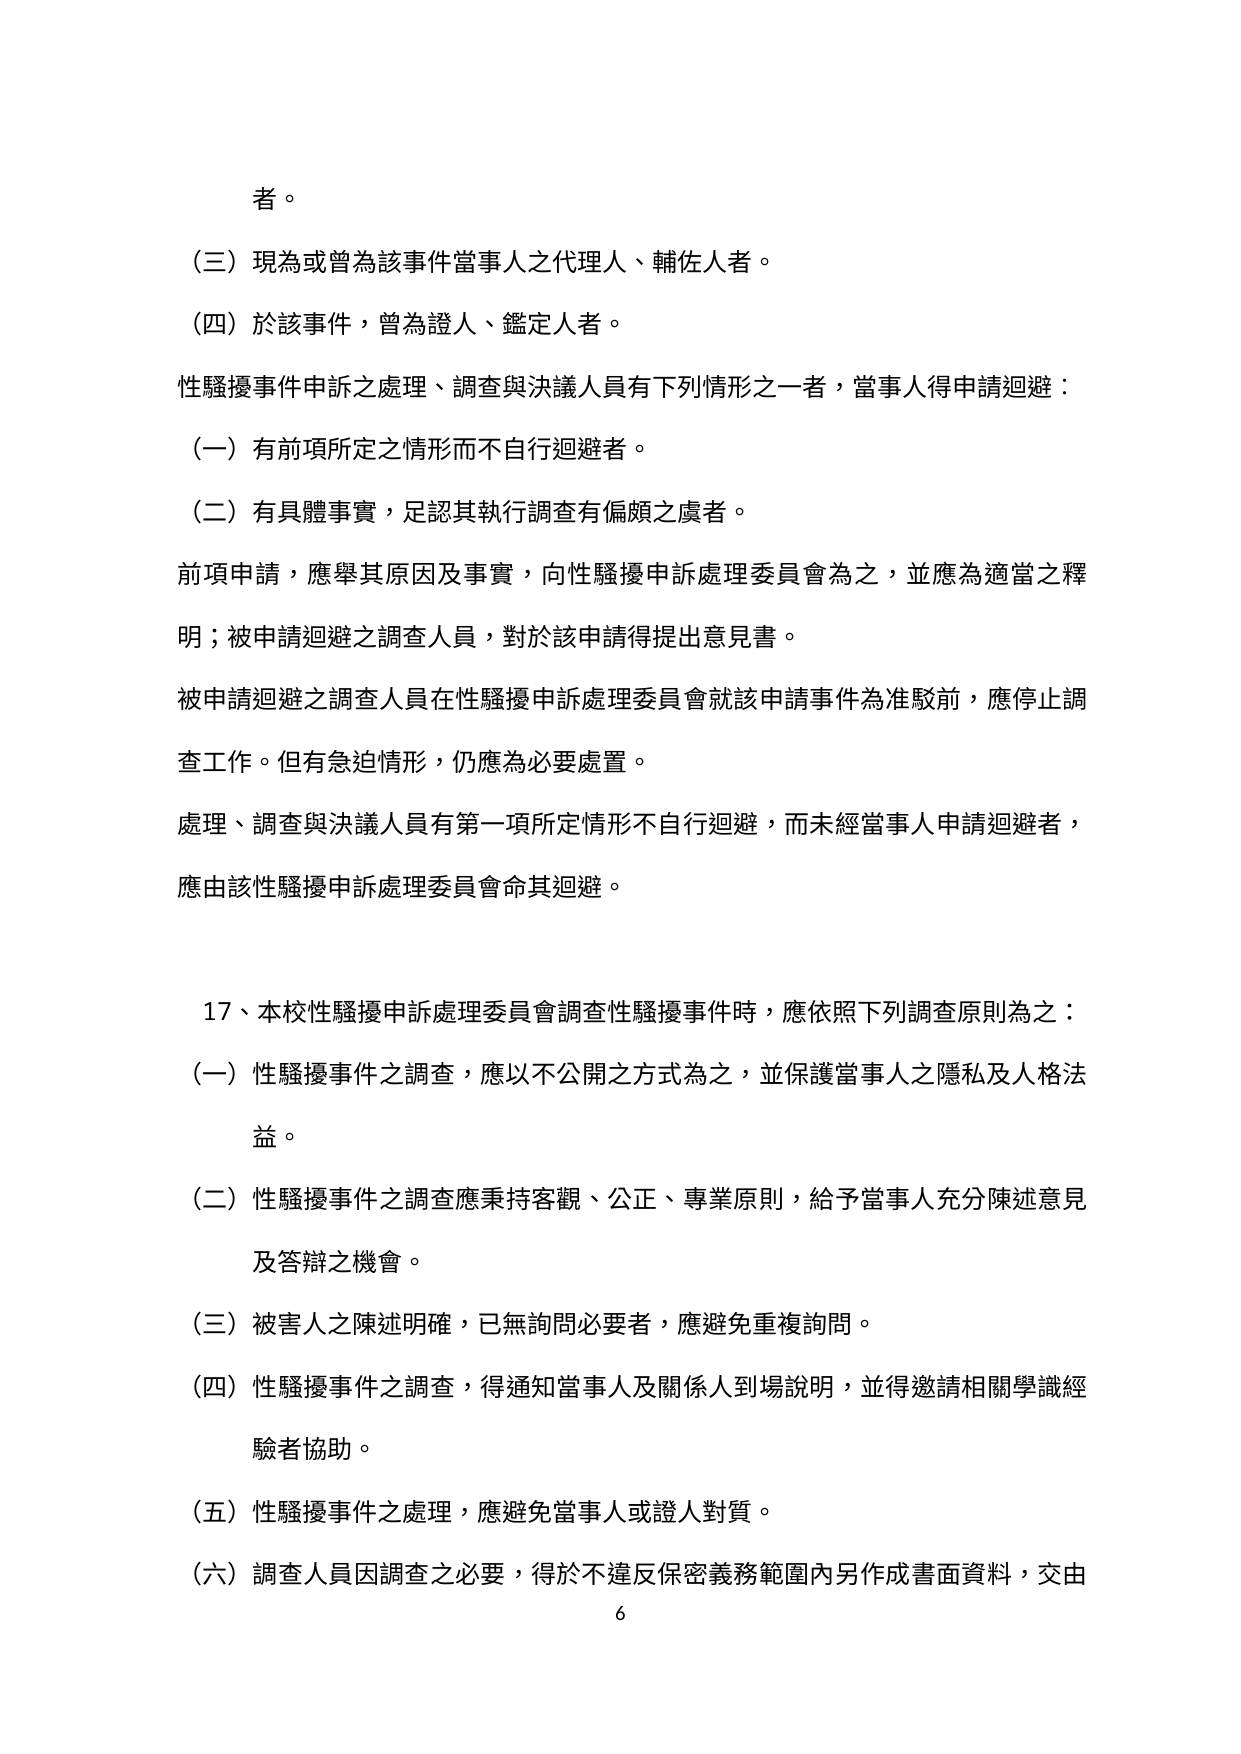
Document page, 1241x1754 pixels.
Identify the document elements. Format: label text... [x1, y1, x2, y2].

text 者。 [177, 156, 1088, 219]
text （三）現為或曾為該事件當事人之代理人、輔佐人者。 [177, 219, 1088, 281]
list 本校性騷擾申訴處理委員會調查性騷擾事件時，應依照下列調查原則為之： [202, 969, 1088, 1031]
text （六）調查人員因調查之必要，得於不違反保密義務範圍內另作成書面資料，交由 [177, 1531, 1088, 1594]
text （五）性騷擾事件之處理，應避免當事人或證人對質。 [177, 1469, 1088, 1531]
text 性騷擾事件申訴之處理、調查與決議人員有下列情形之一者，當事人得申請迴避︰ [177, 344, 1088, 406]
text （二）有具體事實，足認其執行調查有偏頗之虞者。 [177, 469, 1088, 531]
text （一）有前項所定之情形而不自行迴避者。 [177, 406, 1088, 469]
text 被申請迴避之調查人員在性騷擾申訴處理委員會就該申請事件為准駁前，應停止調查工作。但有急迫情形，仍應為必要處置。 [177, 656, 1088, 781]
text （四）於該事件，曾為證人、鑑定人者。 [177, 281, 1088, 344]
text 處理、調查與決議人員有第一項所定情形不自行迴避，而未經當事人申請迴避者，應由該性騷擾申訴處理委員會命其迴避。 [177, 781, 1088, 906]
text （四）性騷擾事件之調查，得通知當事人及關係人到場說明，並得邀請相關學識經驗者協助。 [177, 1344, 1088, 1469]
text （二）性騷擾事件之調查應秉持客觀、公正、專業原則，給予當事人充分陳述意見及答辯之機會。 [177, 1156, 1088, 1281]
text （三）被害人之陳述明確，已無詢問必要者，應避免重複詢問。 [177, 1281, 1088, 1344]
text 前項申請，應舉其原因及事實，向性騷擾申訴處理委員會為之，並應為適當之釋明；被申請迴避之調查人員，對於該申請得提出意見書。 [177, 531, 1088, 656]
text （一）性騷擾事件之調查，應以不公開之方式為之，並保護當事人之隱私及人格法益。 [177, 1031, 1088, 1156]
